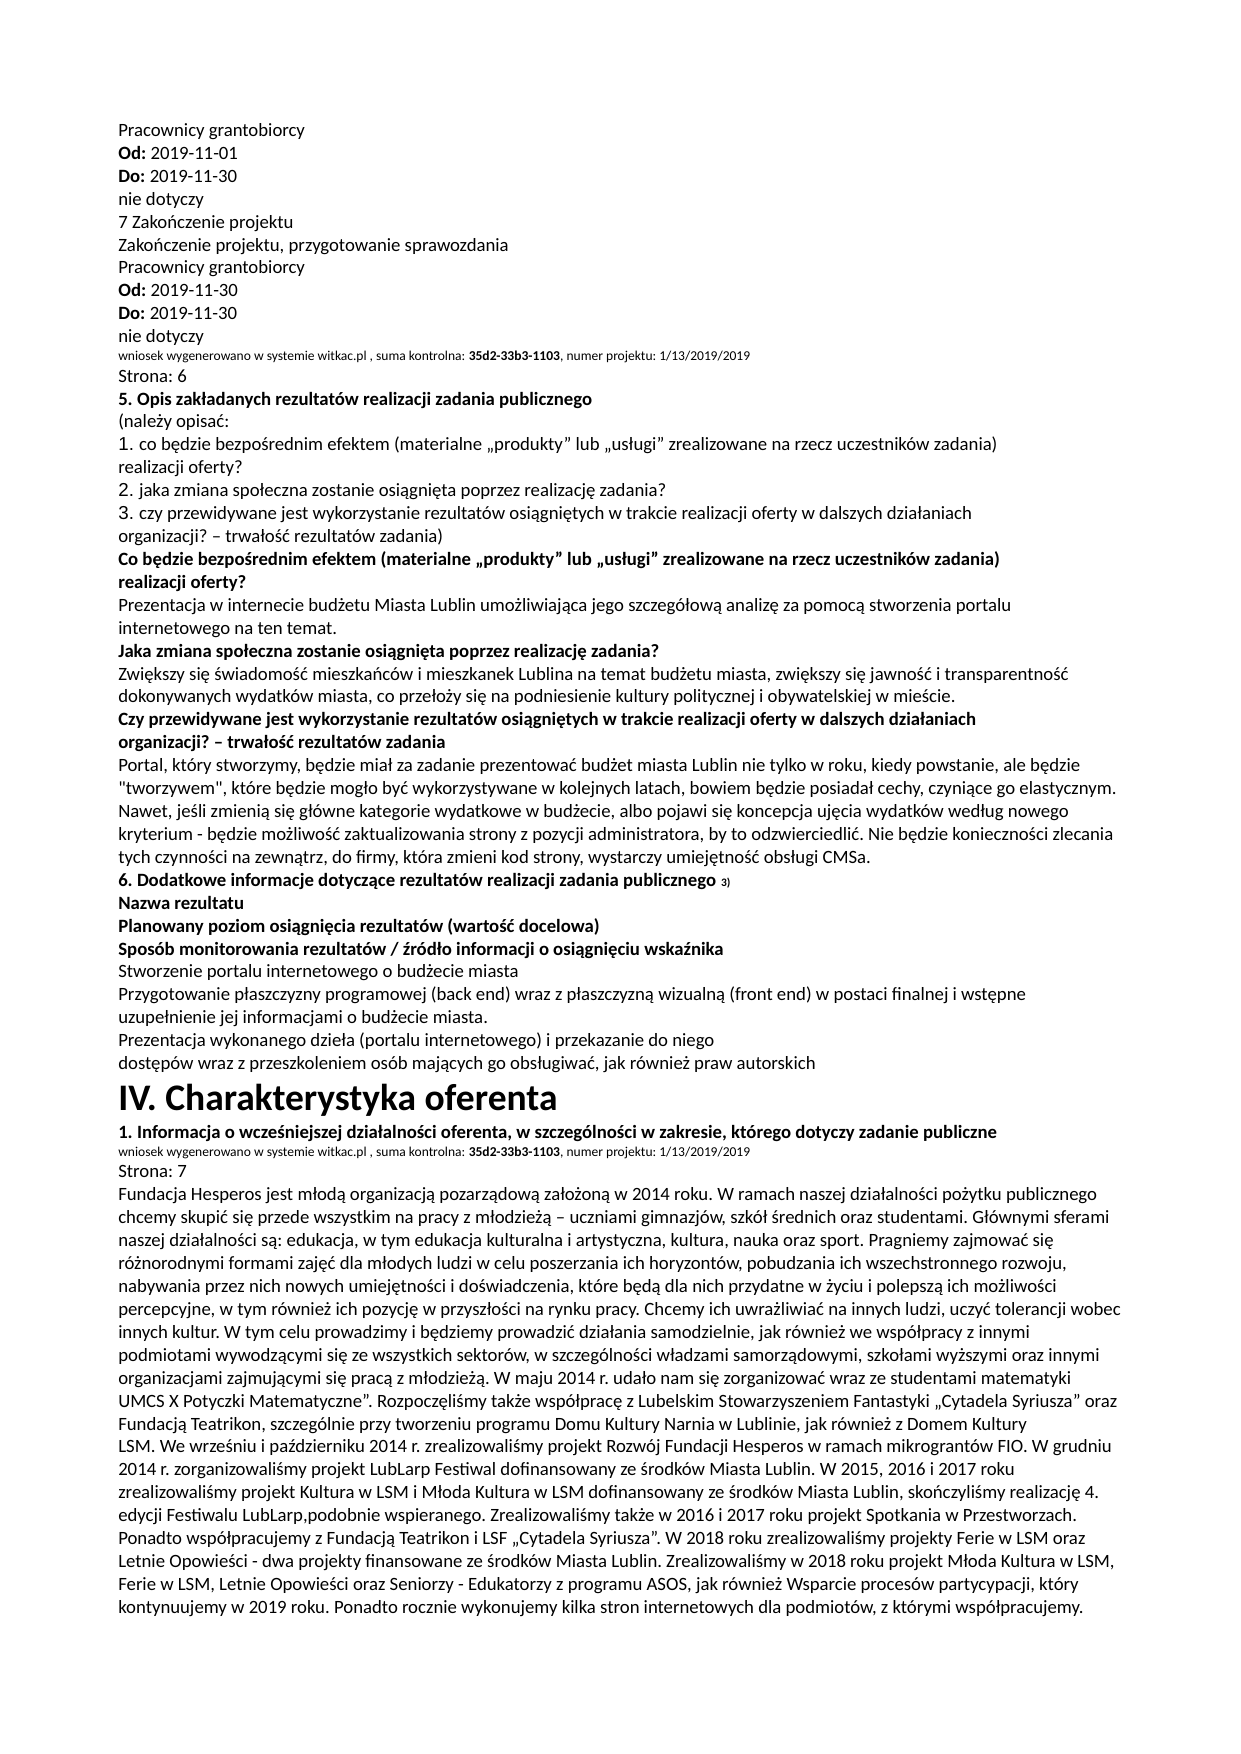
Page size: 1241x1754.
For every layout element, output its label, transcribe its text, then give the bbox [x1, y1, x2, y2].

text realizacji oferty? [118, 456, 1122, 478]
text internetowego na ten temat. [118, 616, 1122, 639]
text Prezentacja w internecie budżetu Miasta Lublin umożliwiająca jego szczegółową analizę za pomocą stworzenia portalu [118, 593, 1122, 616]
text nie dotyczy [118, 187, 1122, 210]
text (należy opisać: [118, 410, 1122, 433]
text Od: 2019-11-30 [118, 278, 1122, 301]
text Jaka zmiana społeczna zostanie osiągnięta poprzez realizację zadania? [118, 639, 1122, 662]
text Planowany poziom osiągnięcia rezultatów (wartość docelowa) [118, 914, 1122, 937]
text Strona: 6 [118, 364, 1122, 387]
text wniosek wygenerowano w systemie witkac.pl , suma kontrolna: 35d2-33b3-1103, numer projektu: 1/13/2019/2019 [118, 347, 1122, 364]
text Prezentacja wykonanego dzieła (portalu internetowego) i przekazanie do niego [118, 1028, 1122, 1051]
text Pracownicy grantobiorcy [118, 256, 1122, 278]
text LSM. We wrześniu i październiku 2014 r. zrealizowaliśmy projekt Rozwój Fundacji Hesperos w ramach mikrograntów FIO. W grudniu 2014 r. zorganizowaliśmy projekt LubLarp Festiwal dofinansowany ze środków Miasta Lublin. W 2015, 2016 i 2017 roku zrealizowaliśmy projekt Kultura w LSM i Młoda Kultura w LSM dofinansowany ze środków Miasta Lublin, skończyliśmy realizację 4. edycji Festiwalu LubLarp,podobnie wspieranego. Zrealizowaliśmy także w 2016 i 2017 roku projekt Spotkania w Przestworzach. Ponadto współpracujemy z Fundacją Teatrikon i LSF „Cytadela Syriusza”. W 2018 roku zrealizowaliśmy projekty Ferie w LSM oraz Letnie Opowieści - dwa projekty finansowane ze środków Miasta Lublin. Zrealizowaliśmy w 2018 roku projekt Młoda Kultura w LSM, Ferie w LSM, Letnie Opowieści oraz Seniorzy - Edukatorzy z programu ASOS, jak również Wsparcie procesów partycypacji, który kontynuujemy w 2019 roku. Ponadto rocznie wykonujemy kilka stron internetowych dla podmiotów, z którymi współpracujemy. [118, 1434, 1122, 1618]
text Od: 2019-11-01 [118, 141, 1122, 164]
text Przygotowanie płaszczyzny programowej (back end) wraz z płaszczyzną wizualną (front end) w postaci finalnej i wstępne uzupełnienie jej informacjami o budżecie miasta. [118, 983, 1122, 1028]
text realizacji oferty? [118, 570, 1122, 593]
text Nazwa rezultatu [118, 891, 1122, 914]
text Czy przewidywane jest wykorzystanie rezultatów osiągniętych w trakcie realizacji oferty w dalszych działaniach [118, 708, 1122, 731]
text organizacji? – trwałość rezultatów zadania [118, 731, 1122, 753]
text nie dotyczy [118, 324, 1122, 347]
text 7 Zakończenie projektu [118, 210, 1122, 233]
text Do: 2019-11-30 [118, 301, 1122, 324]
text 3. czy przewidywane jest wykorzystanie rezultatów osiągniętych w trakcie realizacji oferty w dalszych działaniach [118, 501, 1122, 524]
text 1. co będzie bezpośrednim efektem (materialne „produkty” lub „usługi” zrealizowane na rzecz uczestników zadania) [118, 433, 1122, 456]
text organizacji? – trwałość rezultatów zadania) [118, 524, 1122, 547]
text 1. Informacja o wcześniejszej działalności oferenta, w szczególności w zakresie, którego dotyczy zadanie publiczne [118, 1120, 1122, 1143]
text Sposób monitorowania rezultatów / źródło informacji o osiągnięciu wskaźnika [118, 937, 1122, 960]
text Zwiększy się świadomość mieszkańców i mieszkanek Lublina na temat budżetu miasta, zwiększy się jawność i transparentność dokonywanych wydatków miasta, co przełoży się na podniesienie kultury politycznej i obywatelskiej w mieście. [118, 662, 1122, 708]
text 5. Opis zakładanych rezultatów realizacji zadania publicznego [118, 387, 1122, 410]
text Do: 2019-11-30 [118, 164, 1122, 187]
text Strona: 7 [118, 1159, 1122, 1182]
text Co będzie bezpośrednim efektem (materialne „produkty” lub „usługi” zrealizowane na rzecz uczestników zadania) [118, 547, 1122, 570]
text dostępów wraz z przeszkoleniem osób mających go obsługiwać, jak również praw autorskich [118, 1051, 1122, 1074]
text wniosek wygenerowano w systemie witkac.pl , suma kontrolna: 35d2-33b3-1103, numer projektu: 1/13/2019/2019 [118, 1143, 1122, 1159]
text 2. jaka zmiana społeczna zostanie osiągnięta poprzez realizację zadania? [118, 478, 1122, 501]
text Zakończenie projektu, przygotowanie sprawozdania [118, 233, 1122, 256]
text Fundacja Hesperos jest młodą organizacją pozarządową założoną w 2014 roku. W ramach naszej działalności pożytku publicznego chcemy skupić się przede wszystkim na pracy z młodzieżą – uczniami gimnazjów, szkół średnich oraz studentami. Głównymi sferami naszej działalności są: edukacja, w tym edukacja kulturalna i artystyczna, kultura, nauka oraz sport. Pragniemy zajmować się różnorodnymi formami zajęć dla młodych ludzi w celu poszerzania ich horyzontów, pobudzania ich wszechstronnego rozwoju, nabywania przez nich nowych umiejętności i doświadczenia, które będą dla nich przydatne w życiu i polepszą ich możliwości percepcyjne, w tym również ich pozycję w przyszłości na rynku pracy. Chcemy ich uwrażliwiać na innych ludzi, uczyć tolerancji wobec innych kultur. W tym celu prowadzimy i będziemy prowadzić działania samodzielnie, jak również we współpracy z innymi podmiotami wywodzącymi się ze wszystkich sektorów, w szczególności władzami samorządowymi, szkołami wyższymi oraz innymi organizacjami zajmującymi się pracą z młodzieżą. W maju 2014 r. udało nam się zorganizować wraz ze studentami matematyki UMCS X Potyczki Matematyczne”. Rozpoczęliśmy także współpracę z Lubelskim Stowarzyszeniem Fantastyki „Cytadela Syriusza” oraz Fundacją Teatrikon, szczególnie przy tworzeniu programu Domu Kultury Narnia w Lublinie, jak również z Domem Kultury [118, 1182, 1122, 1434]
text Stworzenie portalu internetowego o budżecie miasta [118, 960, 1122, 983]
text IV. Charakterystyka oferenta [118, 1074, 1122, 1120]
text Pracownicy grantobiorcy [118, 118, 1122, 141]
text Portal, który stworzymy, będzie miał za zadanie prezentować budżet miasta Lublin nie tylko w roku, kiedy powstanie, ale będzie "tworzywem", które będzie mogło być wykorzystywane w kolejnych latach, bowiem będzie posiadał cechy, czyniące go elastycznym. Nawet, jeśli zmienią się główne kategorie wydatkowe w budżecie, albo pojawi się koncepcja ujęcia wydatków według nowego kryterium - będzie możliwość zaktualizowania strony z pozycji administratora, by to odzwierciedlić. Nie będzie konieczności zlecania tych czynności na zewnątrz, do firmy, która zmieni kod strony, wystarczy umiejętność obsługi CMSa. [118, 753, 1122, 868]
text 6. Dodatkowe informacje dotyczące rezultatów realizacji zadania publicznego 3) [118, 868, 1122, 891]
